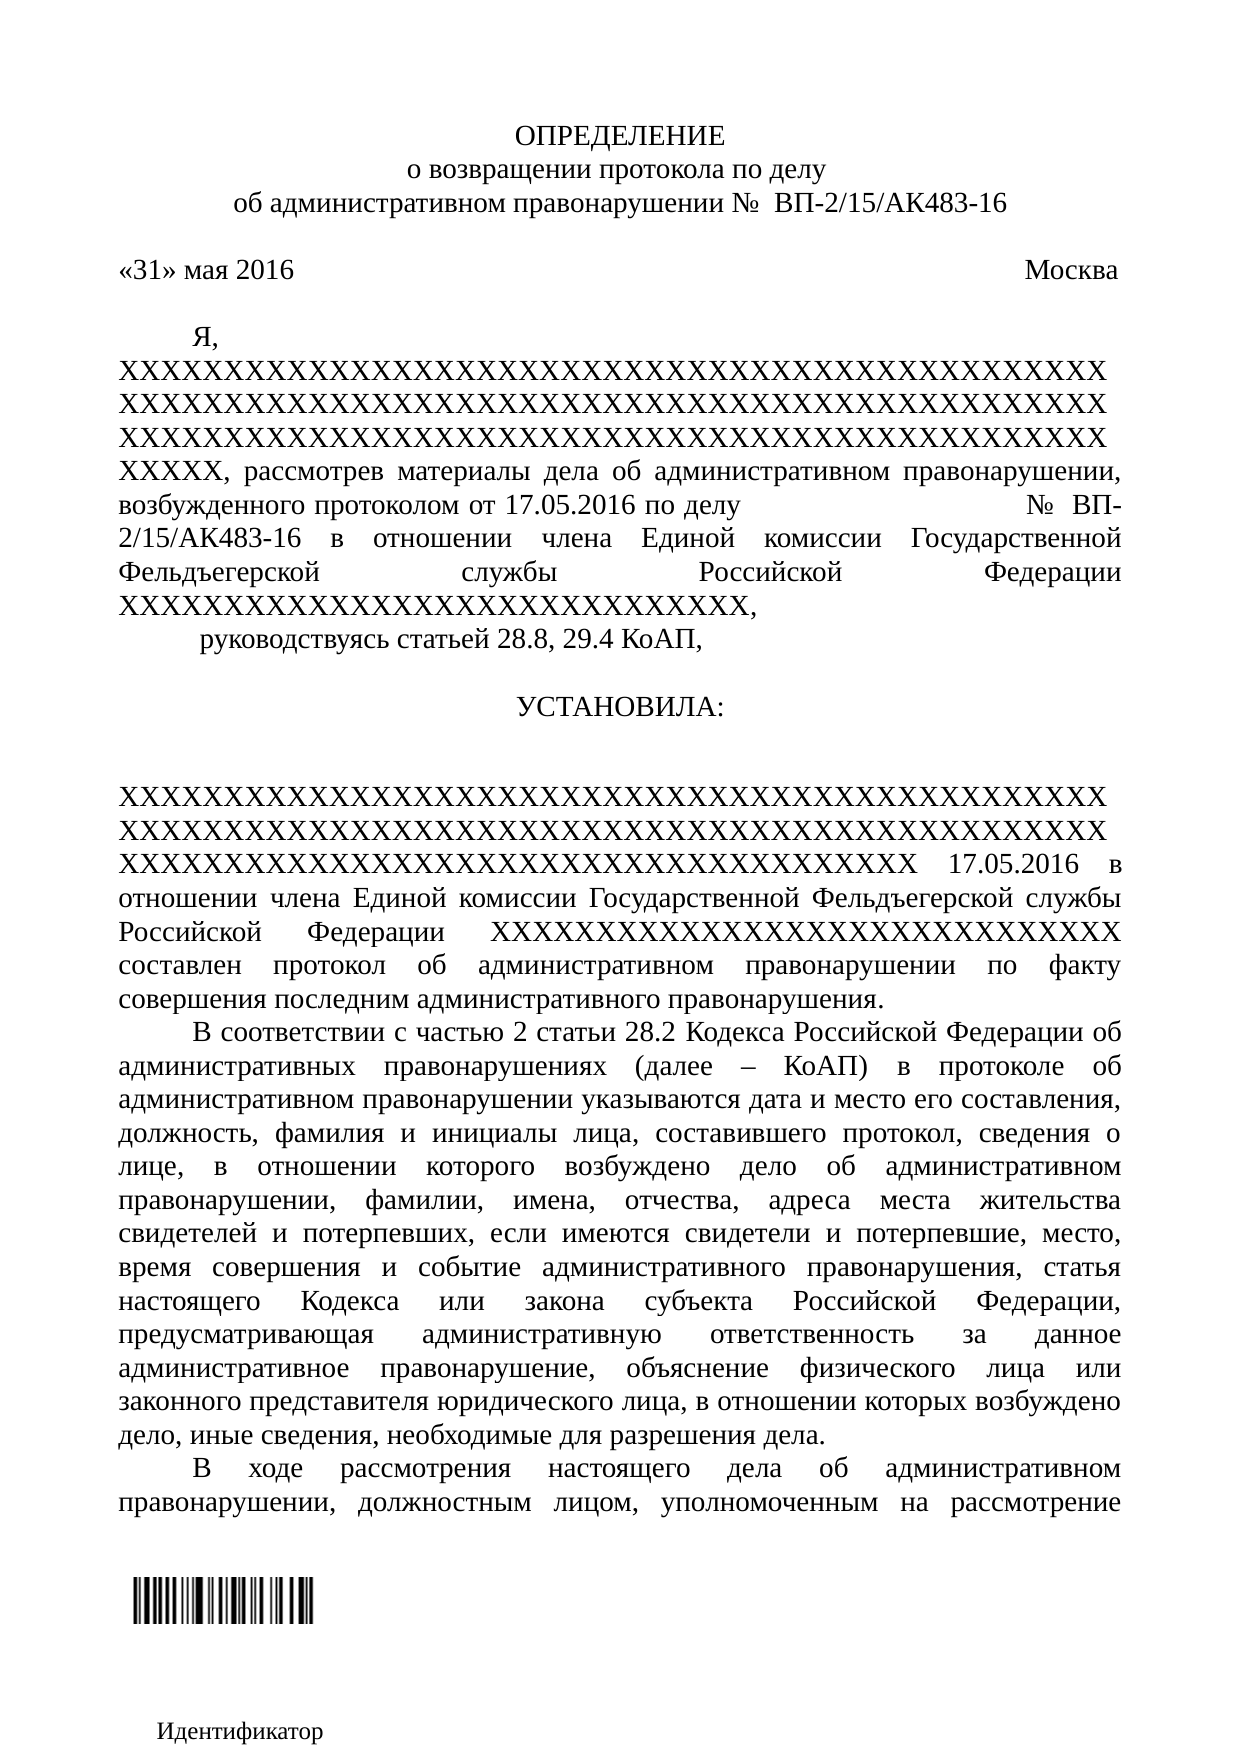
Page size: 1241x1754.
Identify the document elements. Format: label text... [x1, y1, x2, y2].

text Я, XXXXXXXXXXXXXXXXXXXXXXXXXXXXXXXXXXXXXXXXXXXXXXXXXXXXXXXXXXXXXXXXXXXXXXXXXXXXXXXXXXXXXXXXXXXXXXXXXXXXXXXXXXXXXXXXXXXXXXXXXXXXXXXXXXXXXXXXXXXXXXXXXX, рассмотрев материалы дела об административном правонарушении, возбужденного протоколом от 17.05.2016 по делу № ВП-2/15/АК483-16 в отношении члена Единой комиссии Государственной Фельдъегерской службы Российской Федерации XXXXXXXXXXXXXXXXXXXXXXXXXXXXXX, [118, 319, 1122, 621]
text УСТАНОВИЛА: [118, 689, 1122, 722]
text В ходе рассмотрения настоящего дела об административном правонарушении, должностным лицом, уполномоченным на рассмотрение [118, 1450, 1122, 1517]
text о возвращении протокола по делу [118, 152, 1122, 185]
text об административном правонарушении № ВП-2/15/АК483-16 [118, 185, 1122, 219]
text руководствуясь статьей 28.8, 29.4 КоАП, [118, 621, 1122, 655]
picture [118, 1577, 331, 1624]
text «31» мая 2016 Москва [118, 252, 1122, 286]
text XXXXXXXXXXXXXXXXXXXXXXXXXXXXXXXXXXXXXXXXXXXXXXXXXXXXXXXXXXXXXXXXXXXXXXXXXXXXXXXXXXXXXXXXXXXXXXXXXXXXXXXXXXXXXXXXXXXXXXXXXXXXXXXXXXXX 17.05.2016 в отношении члена Единой комиссии Государственной Фельдъегерской службы Российской Федерации XXXXXXXXXXXXXXXXXXXXXXXXXXXXXX составлен протокол об административном правонарушении по факту совершения последним административного правонарушения. [118, 746, 1122, 1014]
text В соответствии с частью 2 статьи 28.2 Кодекса Российской Федерации об административных правонарушениях (далее – КоАП) в протоколе об административном правонарушении указываются дата и место его составления, должность, фамилия и инициалы лица, составившего протокол, сведения о лице, в отношении которого возбуждено дело об административном правонарушении, фамилии, имена, отчества, адреса места жительства свидетелей и потерпевших, если имеются свидетели и потерпевшие, место, время совершения и событие административного правонарушения, статья настоящего Кодекса или закона субъекта Российской Федерации, предусматривающая административную ответственность за данное административное правонарушение, объяснение физического лица или законного представителя юридического лица, в отношении которых возбуждено дело, иные сведения, необходимые для разрешения дела. [118, 1014, 1122, 1450]
text ОПРЕДЕЛЕНИЕ [118, 118, 1122, 152]
